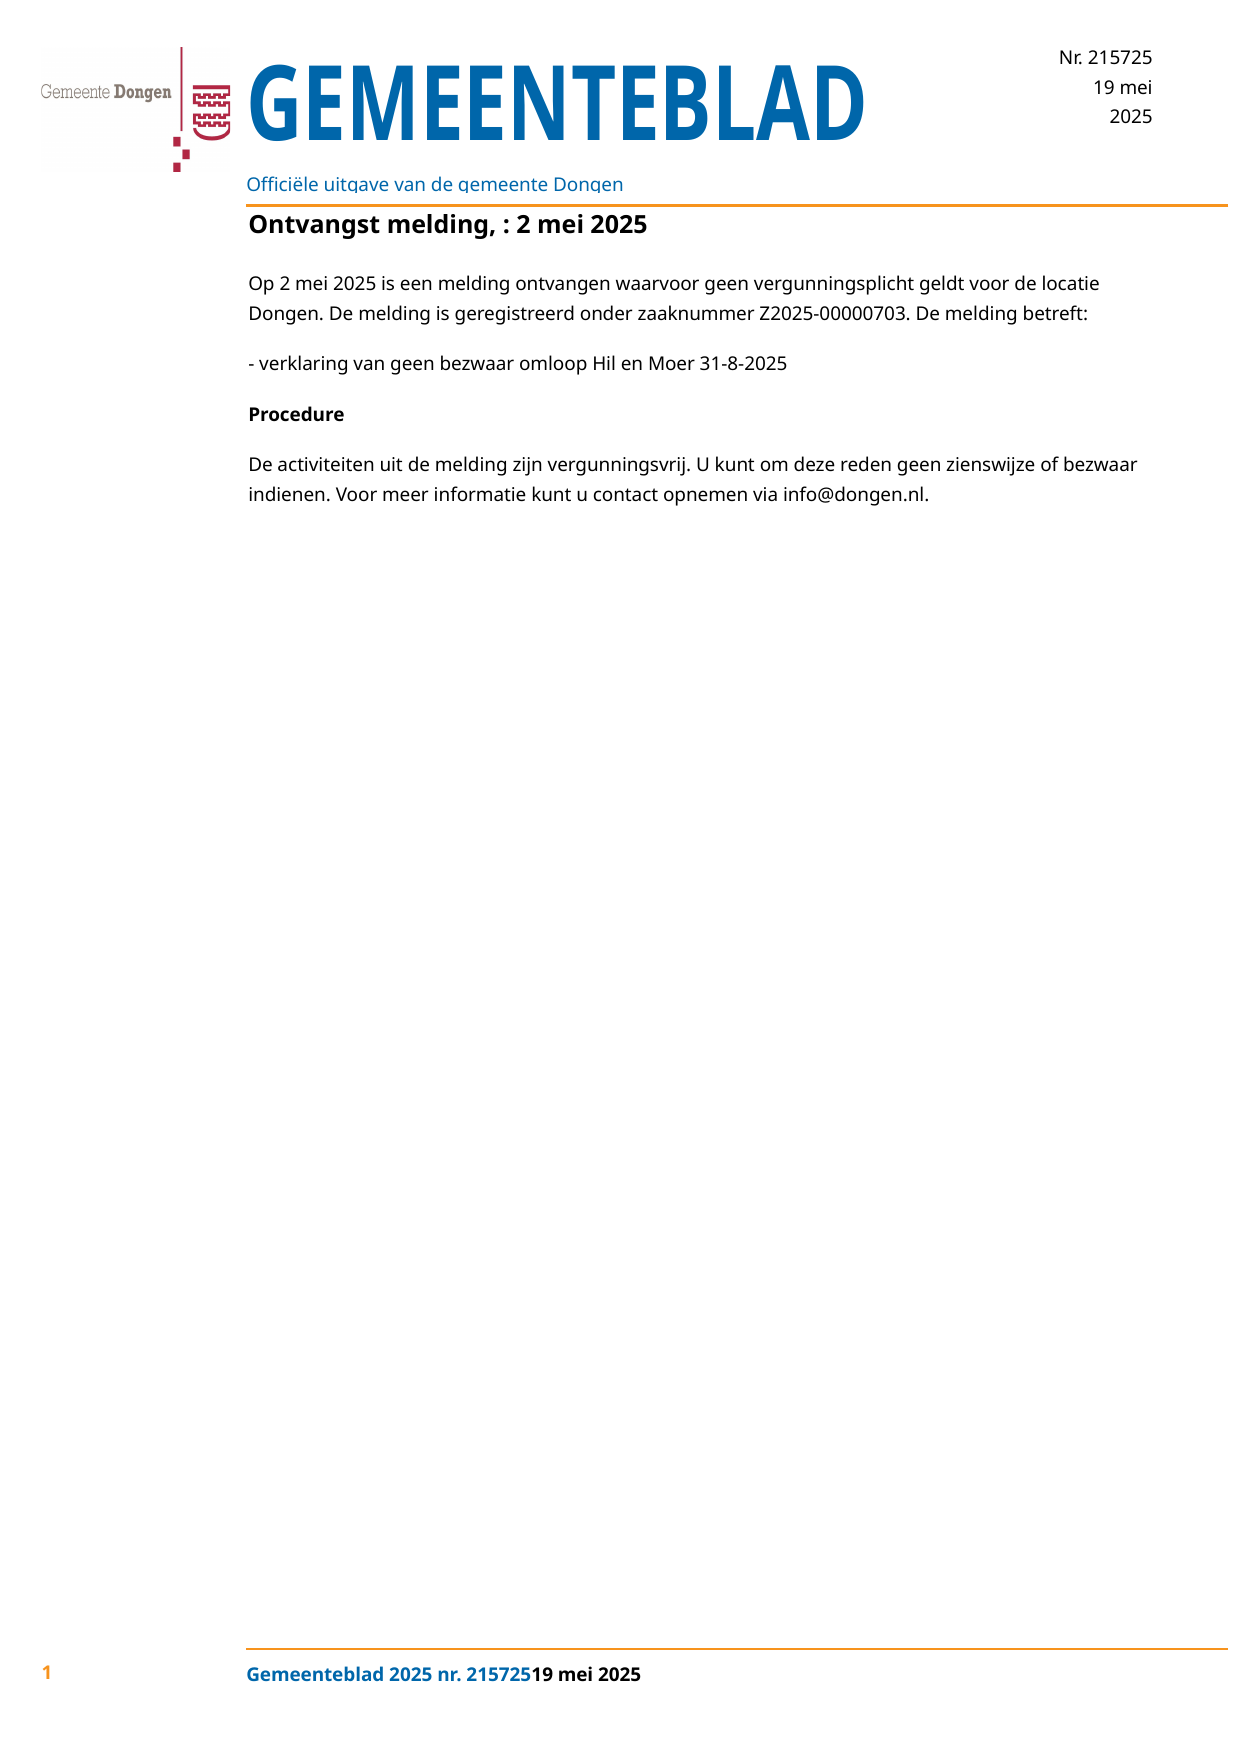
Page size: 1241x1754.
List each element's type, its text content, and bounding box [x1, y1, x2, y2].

picture [41, 47, 231, 172]
text Ontvangst melding, : 2 mei 2025 [248, 207, 1152, 241]
text Op 2 mei 2025 is een melding ontvangen waarvoor geen vergunningsplicht geldt voor de locatie Dongen. De melding is geregistreerd onder zaaknummer Z2025-00000703. De melding betreft: [248, 270, 1152, 326]
text Procedure [248, 401, 1152, 426]
text - verklaring van geen bezwaar omloop Hil en Moer 31-8-2025 [248, 350, 1152, 376]
text De activiteiten uit de melding zijn vergunningsvrij. U kunt om deze reden geen zienswijze of bezwaar indienen. Voor meer informatie kunt u contact opnemen via info@dongen.nl. [248, 451, 1152, 506]
